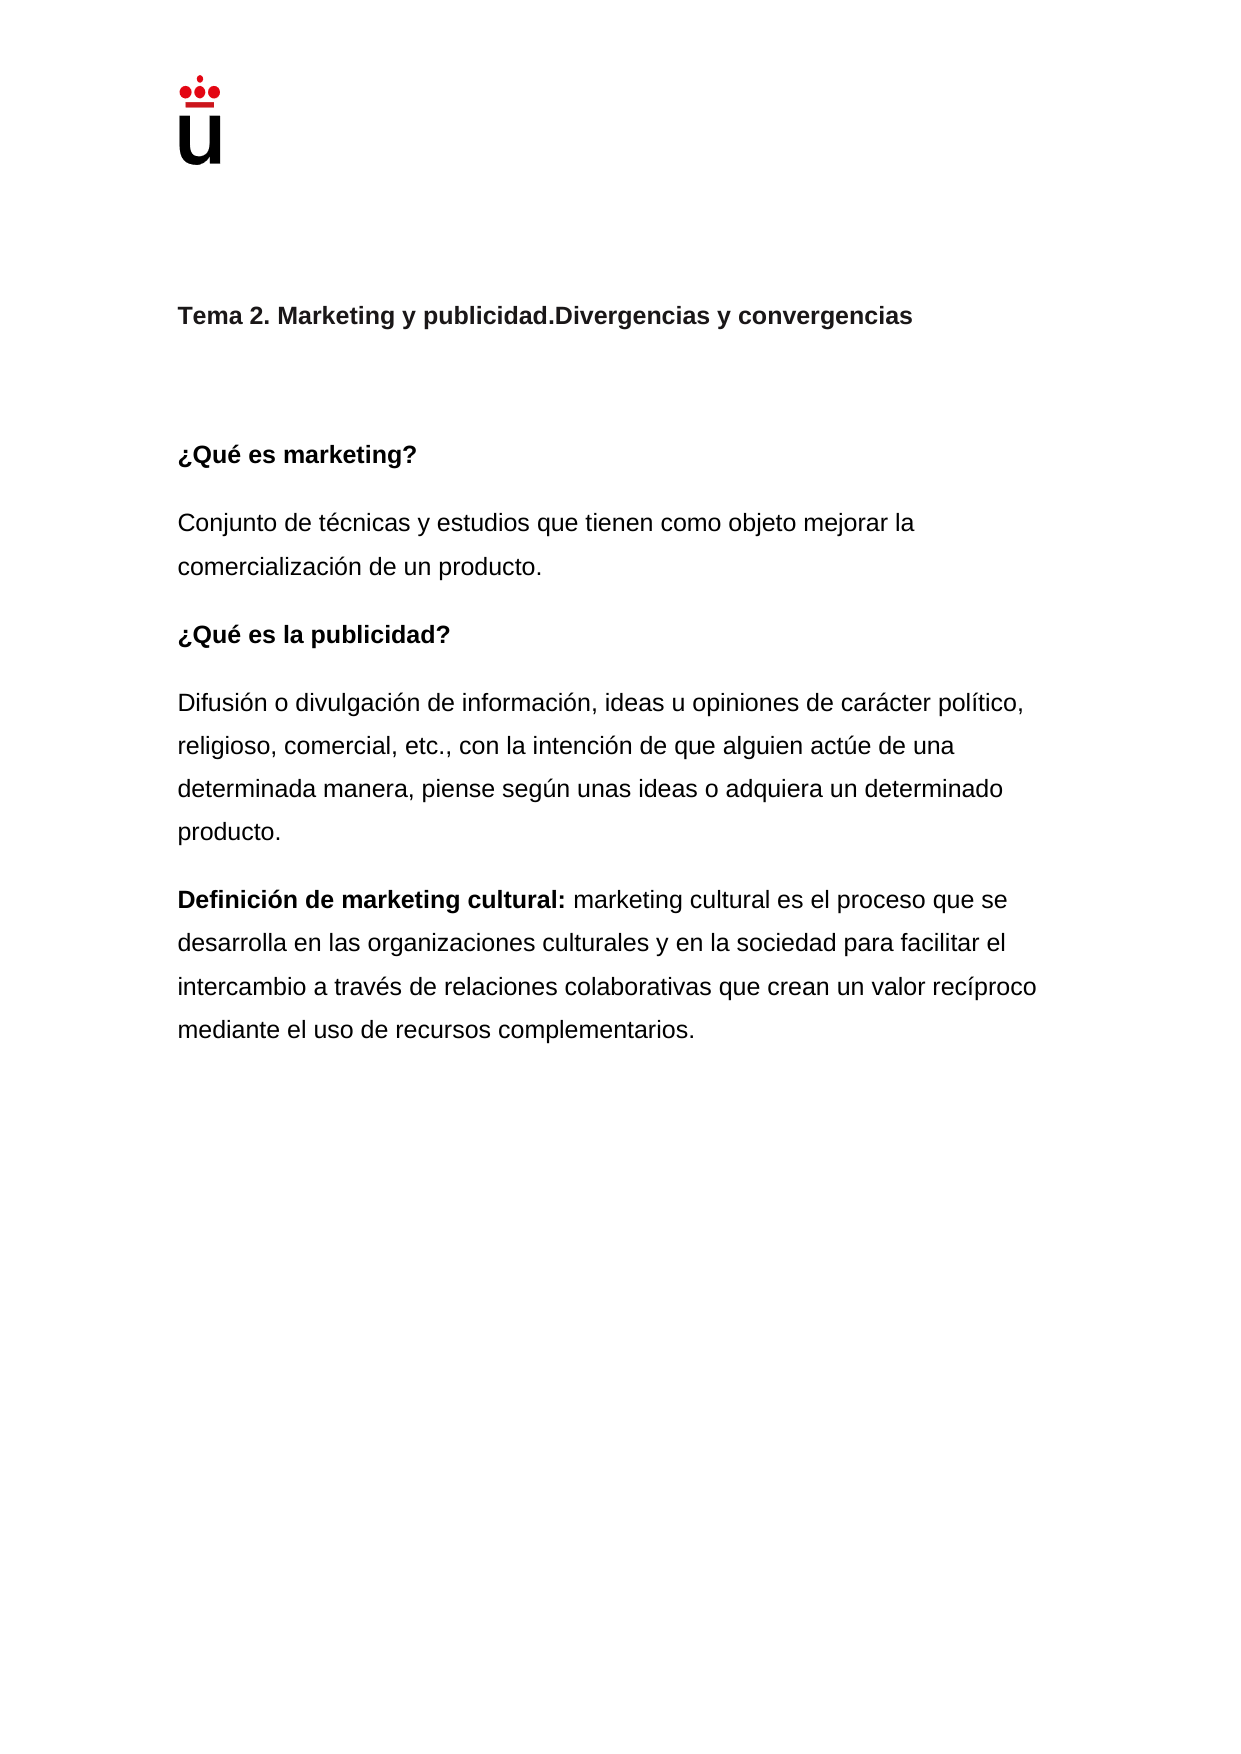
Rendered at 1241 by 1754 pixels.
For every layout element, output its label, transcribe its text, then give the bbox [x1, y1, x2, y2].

text Conjunto de técnicas y estudios que tienen como objeto mejorar la comercialización de un producto. [177, 508, 1063, 580]
text ¿Qué es la publicidad? [177, 619, 1063, 648]
text Definición de marketing cultural: marketing cultural es el proceso que se desarrolla en las organizaciones culturales y en la sociedad para facilitar el intercambio a través de relaciones colaborativas que crean un valor recíproco mediante el uso de recursos complementarios. [177, 885, 1063, 1043]
text Difusión o divulgación de información, ideas u opiniones de carácter político, religioso, comercial, etc., con la intención de que alguien actúe de una determinada manera, piense según unas ideas o adquiera un determinado producto. [177, 688, 1063, 846]
text ¿Qué es marketing? [177, 440, 1063, 469]
text Tema 2. Marketing y publicidad.Divergencias y convergencias [177, 301, 1063, 330]
picture [178, 75, 226, 167]
